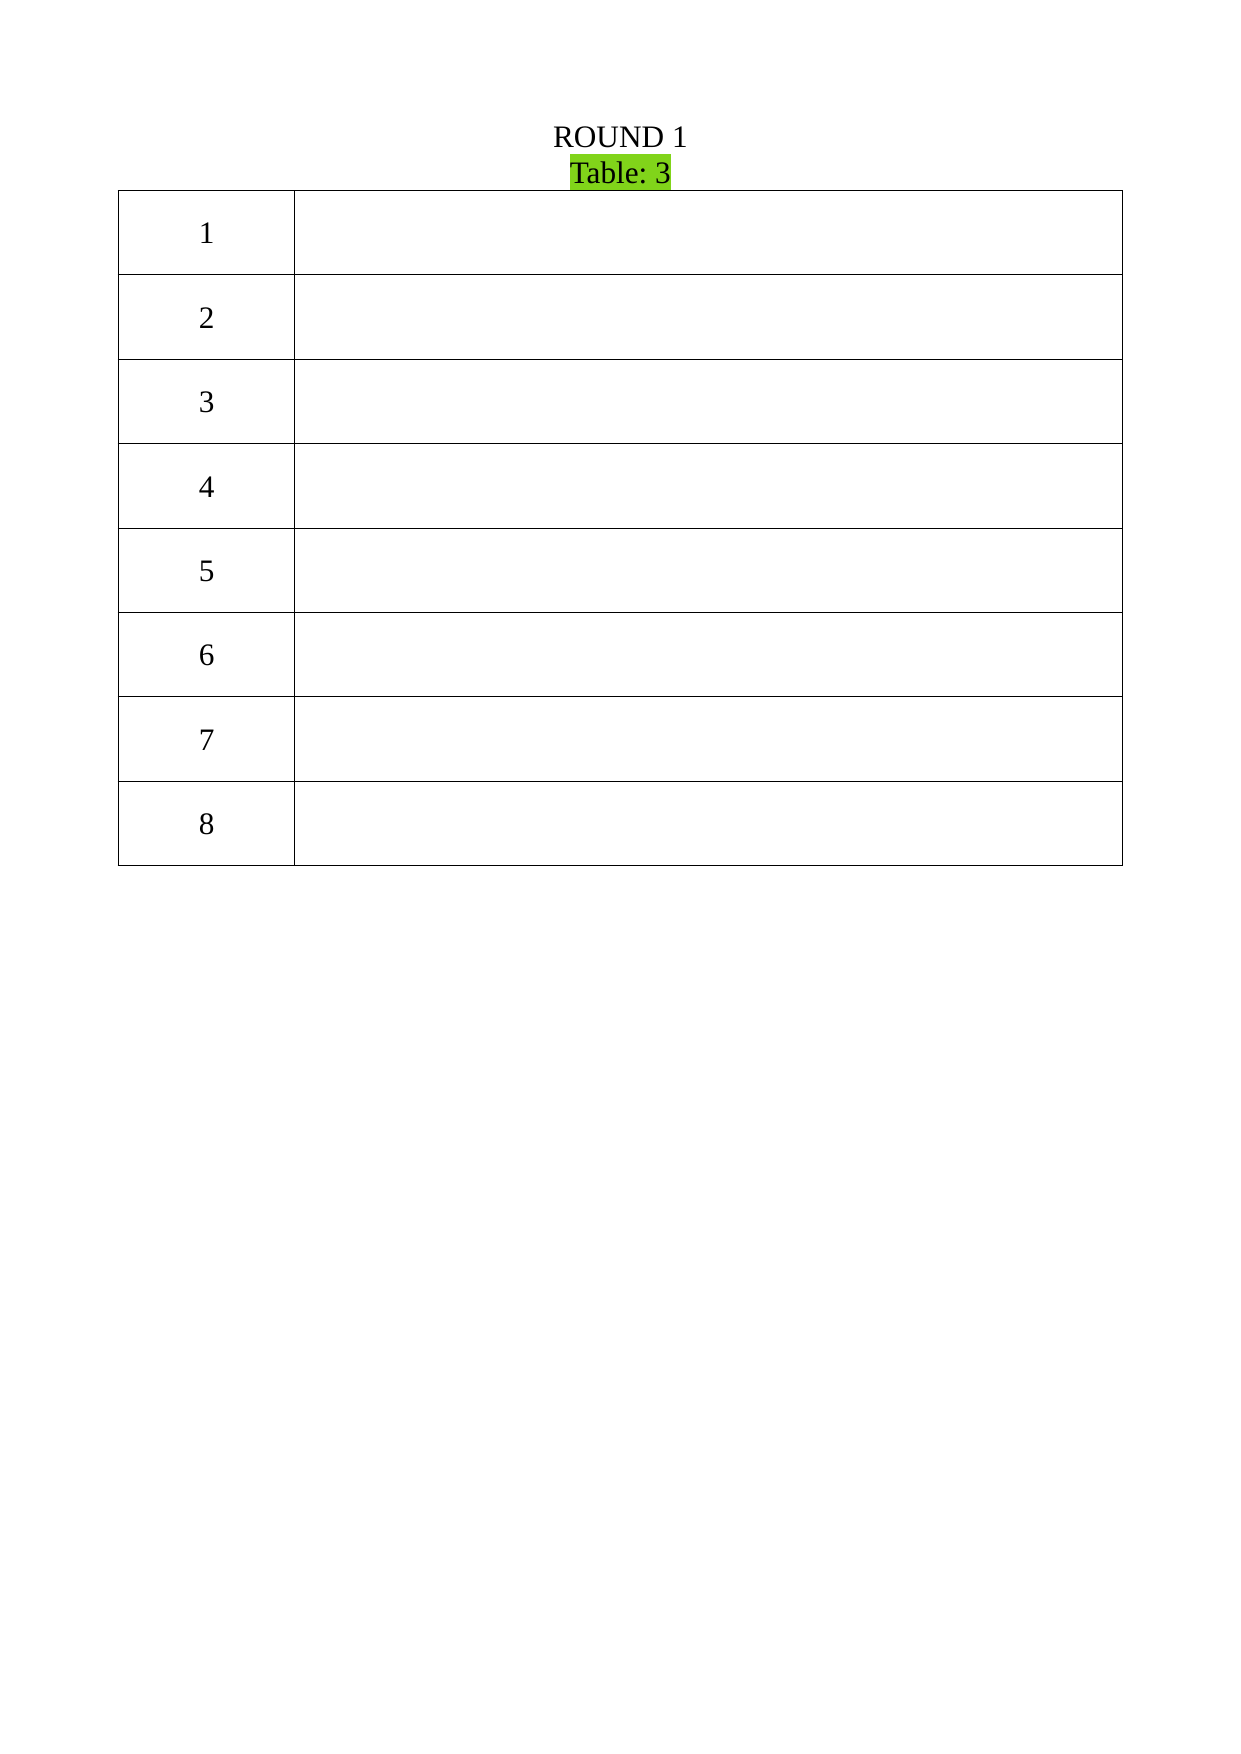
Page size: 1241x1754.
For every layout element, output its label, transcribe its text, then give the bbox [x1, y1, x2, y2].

text Table: 3 [118, 154, 570, 190]
table_cell 8 [119, 782, 294, 865]
table_cell [295, 782, 1122, 865]
table_cell [295, 529, 1122, 612]
table_cell 5 [119, 529, 294, 612]
table_cell [295, 613, 1122, 696]
table_cell [295, 697, 1122, 781]
table_cell 2 [119, 275, 294, 359]
table_cell [295, 275, 1122, 359]
table_cell [295, 444, 1122, 527]
table_cell 6 [119, 613, 294, 696]
text ROUND 1 [118, 118, 1122, 154]
table_cell 4 [119, 444, 294, 527]
text Table: 3 [671, 154, 1122, 190]
table_cell 3 [119, 360, 294, 443]
table_header 1 [119, 191, 294, 274]
table_cell 7 [119, 697, 294, 781]
table_cell [295, 360, 1122, 443]
table_header [295, 191, 1122, 274]
